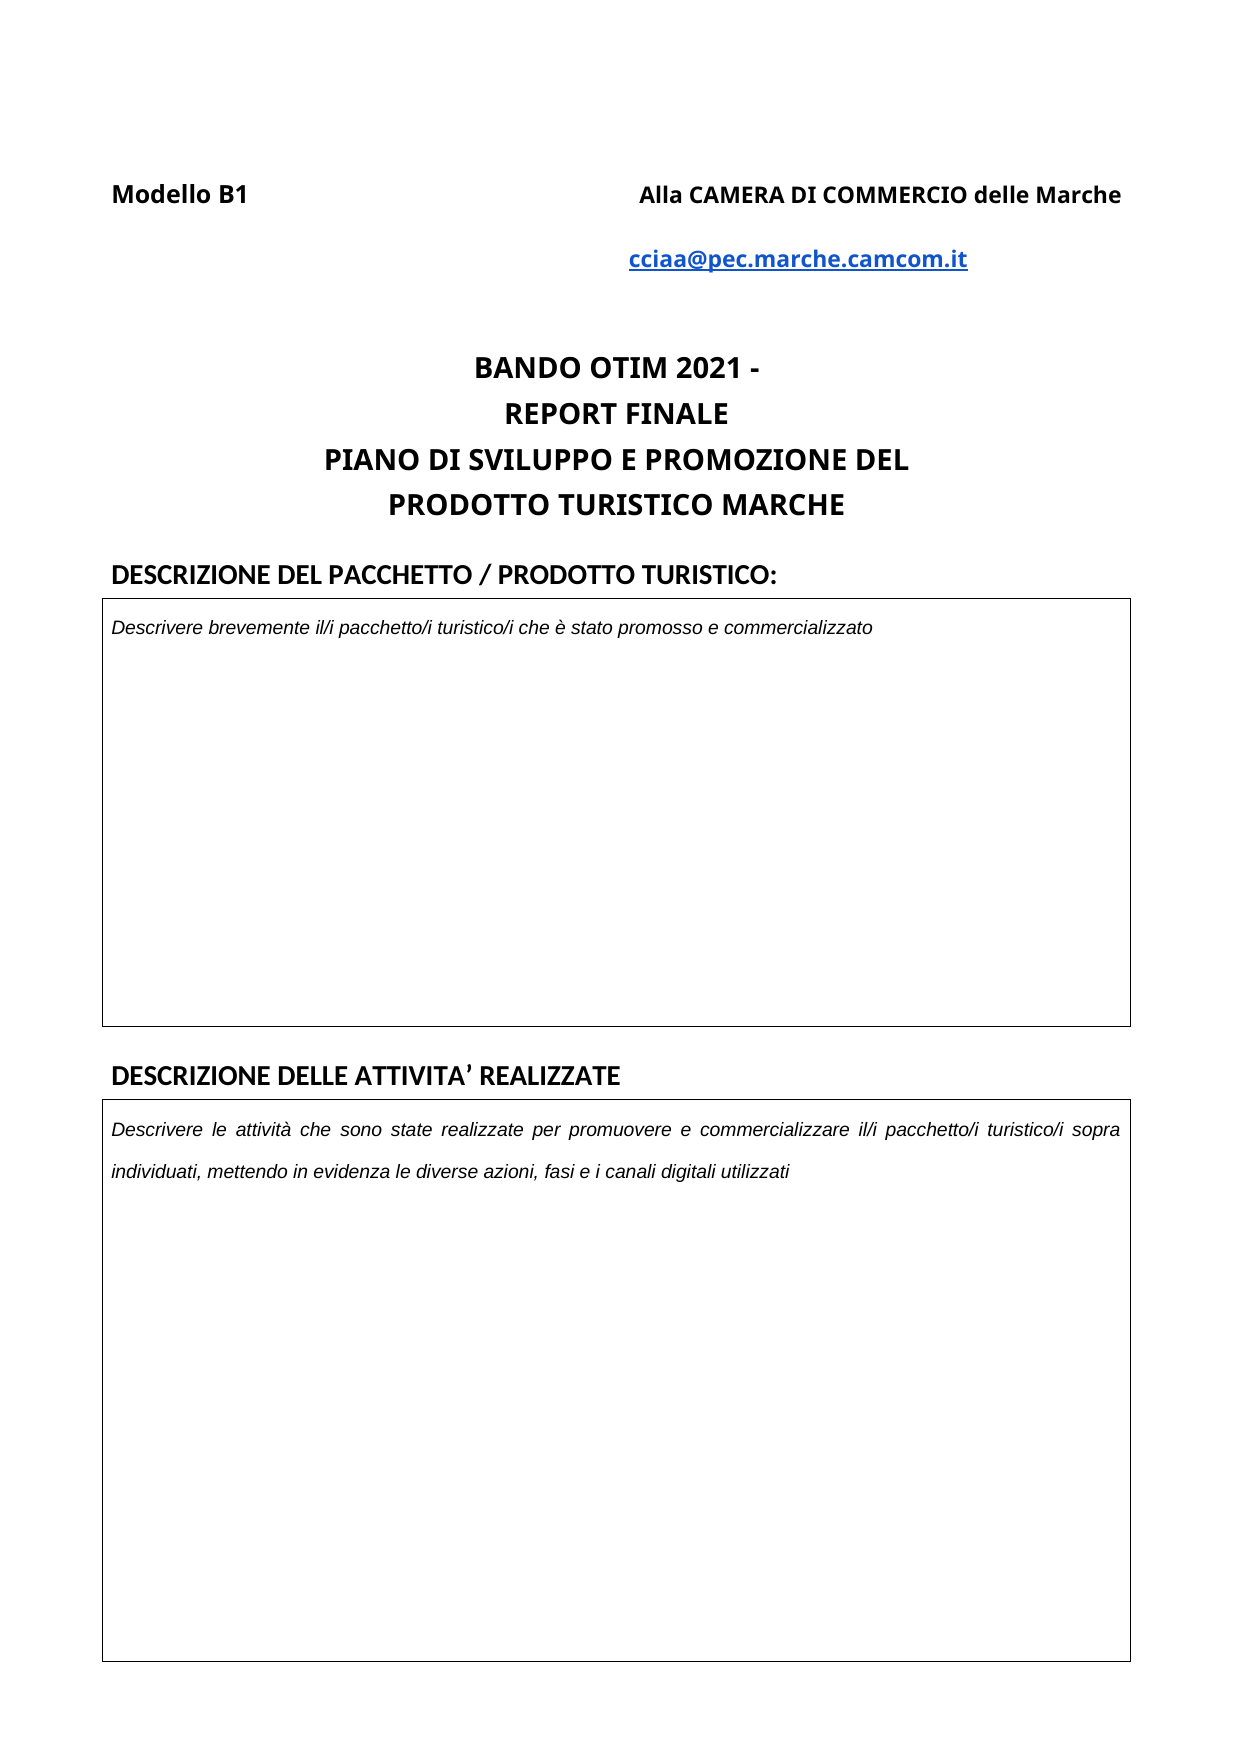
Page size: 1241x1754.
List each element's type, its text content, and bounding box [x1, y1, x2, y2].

text BANDO OTIM 2021 - [111, 348, 1122, 387]
text DESCRIZIONE DELLE ATTIVITA’ REALIZZATE [111, 1032, 1122, 1093]
text DESCRIZIONE DEL PACCHETTO / PRODOTTO TURISTICO: [111, 530, 1122, 591]
text Modello B1 Alla CAMERA DI COMMERCIO delle Marche [111, 177, 1122, 211]
text REPORT FINALE [111, 393, 1122, 433]
text PIANO DI SVILUPPO E PROMOZIONE DEL [111, 439, 1122, 479]
text Descrivere brevemente il/i pacchetto/i turistico/i che è stato promosso e commercializzato [103, 599, 1130, 639]
text Descrivere le attività che sono state realizzate per promuovere e commercializzare il/i pacchetto/i turistico/i sopra individuati, mettendo in evidenza le diverse azioni, fasi e i canali digitali utilizzati [103, 1100, 1130, 1183]
text cciaa@pec.marche.camcom.it [111, 242, 1122, 274]
text PRODOTTO TURISTICO MARCHE [111, 485, 1122, 524]
